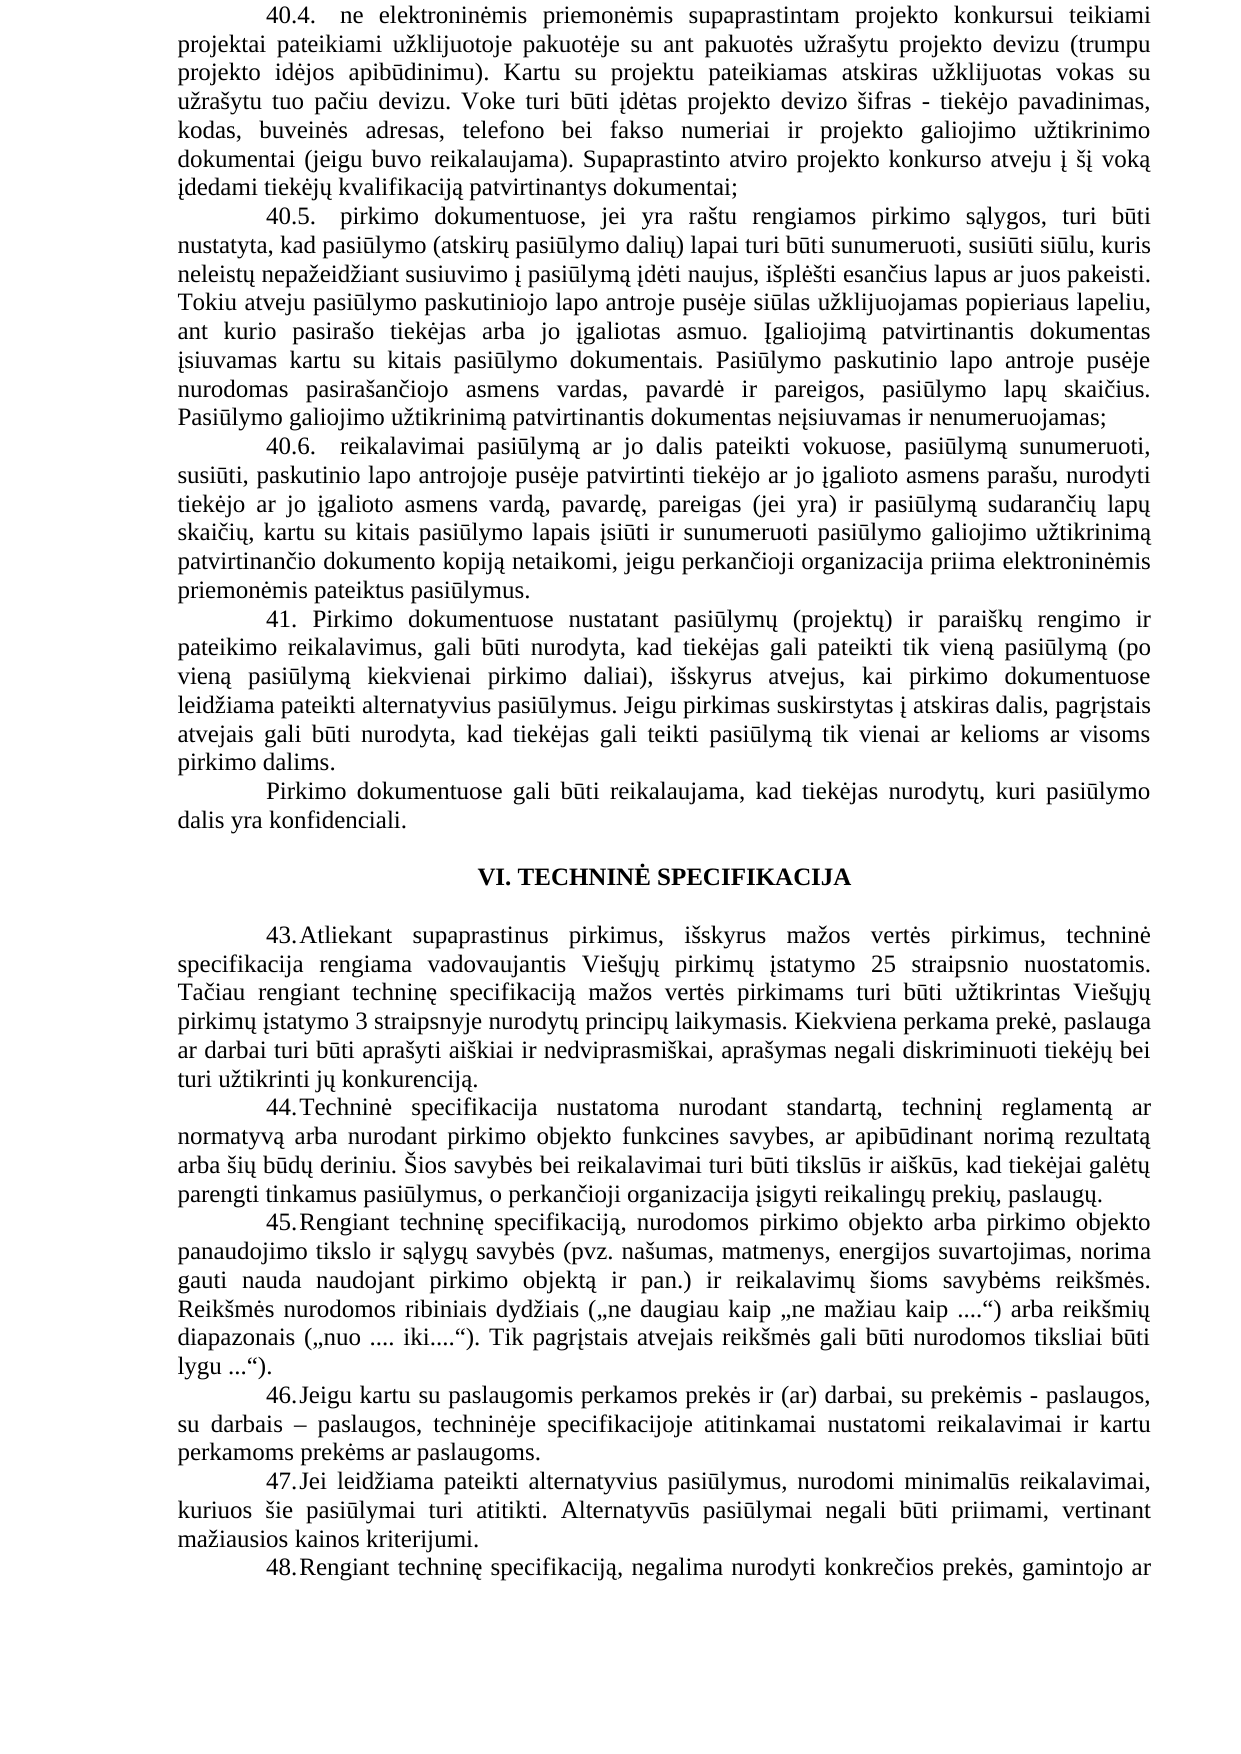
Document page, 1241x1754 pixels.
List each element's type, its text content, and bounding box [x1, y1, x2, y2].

text 47. Jei leidžiama pateikti alternatyvius pasiūlymus, nurodomi minimalūs reikalavimai, kuriuos šie pasiūlymai turi atitikti. Alternatyvūs pasiūlymai negali būti priimami, vertinant mažiausios kainos kriterijumi. [177, 1466, 1152, 1552]
text 44. Techninė specifikacija nustatoma nurodant standartą, techninį reglamentą ar normatyvą arba nurodant pirkimo objekto funkcines savybes, ar apibūdinant norimą rezultatą arba šių būdų deriniu. Šios savybės bei reikalavimai turi būti tikslūs ir aiškūs, kad tiekėjai galėtų parengti tinkamus pasiūlymus, o perkančioji organizacija įsigyti reikalingų prekių, paslaugų. [177, 1092, 1152, 1207]
text 43. Atliekant supaprastinus pirkimus, išskyrus mažos vertės pirkimus, techninė specifikacija rengiama vadovaujantis Viešųjų pirkimų įstatymo 25 straipsnio nuostatomis. Tačiau rengiant techninę specifikaciją mažos vertės pirkimams turi būti užtikrintas Viešųjų pirkimų įstatymo 3 straipsnyje nurodytų principų laikymasis. Kiekviena perkama prekė, paslauga ar darbai turi būti aprašyti aiškiai ir nedviprasmiškai, aprašymas negali diskriminuoti tiekėjų bei turi užtikrinti jų konkurenciją. [177, 920, 1152, 1092]
text 40.6. reikalavimai pasiūlymą ar jo dalis pateikti vokuose, pasiūlymą sunumeruoti, susiūti, paskutinio lapo antrojoje pusėje patvirtinti tiekėjo ar jo įgalioto asmens parašu, nurodyti tiekėjo ar jo įgalioto asmens vardą, pavardę, pareigas (jei yra) ir pasiūlymą sudarančių lapų skaičių, kartu su kitais pasiūlymo lapais įsiūti ir sunumeruoti pasiūlymo galiojimo užtikrinimą patvirtinančio dokumento kopiją netaikomi, jeigu perkančioji organizacija priima elektroninėmis priemonėmis pateiktus pasiūlymus. [177, 431, 1152, 604]
text 48. Rengiant techninę specifikaciją, negalima nurodyti konkrečios prekės, gamintojo ar [177, 1552, 1152, 1581]
text 40.4. ne elektroninėmis priemonėmis supaprastintam projekto konkursui teikiami projektai pateikiami užklijuotoje pakuotėje su ant pakuotės užrašytu projekto devizu (trumpu projekto idėjos apibūdinimu). Kartu su projektu pateikiamas atskiras užklijuotas vokas su užrašytu tuo pačiu devizu. Voke turi būti įdėtas projekto devizo šifras - tiekėjo pavadinimas, kodas, buveinės adresas, telefono bei fakso numeriai ir projekto galiojimo užtikrinimo dokumentai (jeigu buvo reikalaujama). Supaprastinto atviro projekto konkurso atveju į šį voką įdedami tiekėjų kvalifikaciją patvirtinantys dokumentai; [177, 0, 1152, 201]
text 40.5. pirkimo dokumentuose, jei yra raštu rengiamos pirkimo sąlygos, turi būti nustatyta, kad pasiūlymo (atskirų pasiūlymo dalių) lapai turi būti sunumeruoti, susiūti siūlu, kuris neleistų nepažeidžiant susiuvimo į pasiūlymą įdėti naujus, išplėšti esančius lapus ar juos pakeisti. Tokiu atveju pasiūlymo paskutiniojo lapo antroje pusėje siūlas užklijuojamas popieriaus lapeliu, ant kurio pasirašo tiekėjas arba jo įgaliotas asmuo. Įgaliojimą patvirtinantis dokumentas įsiuvamas kartu su kitais pasiūlymo dokumentais. Pasiūlymo paskutinio lapo antroje pusėje nurodomas pasirašančiojo asmens vardas, pavardė ir pareigos, pasiūlymo lapų skaičius. Pasiūlymo galiojimo užtikrinimą patvirtinantis dokumentas neįsiuvamas ir nenumeruojamas; [177, 201, 1152, 431]
text 46. Jeigu kartu su paslaugomis perkamos prekės ir (ar) darbai, su prekėmis - paslaugos, su darbais – paslaugos, techninėje specifikacijoje atitinkamai nustatomi reikalavimai ir kartu perkamoms prekėms ar paslaugoms. [177, 1380, 1152, 1466]
text 41. Pirkimo dokumentuose nustatant pasiūlymų (projektų) ir paraiškų rengimo ir pateikimo reikalavimus, gali būti nurodyta, kad tiekėjas gali pateikti tik vieną pasiūlymą (po vieną pasiūlymą kiekvienai pirkimo daliai), išskyrus atvejus, kai pirkimo dokumentuose leidžiama pateikti alternatyvius pasiūlymus. Jeigu pirkimas suskirstytas į atskiras dalis, pagrįstais atvejais gali būti nurodyta, kad tiekėjas gali teikti pasiūlymą tik vienai ar kelioms ar visoms pirkimo dalims. [177, 604, 1152, 776]
text VI. TECHNINĖ SPECIFIKACIJA [177, 862, 1152, 891]
text 45. Rengiant techninę specifikaciją, nurodomos pirkimo objekto arba pirkimo objekto panaudojimo tikslo ir sąlygų savybės (pvz. našumas, matmenys, energijos suvartojimas, norima gauti nauda naudojant pirkimo objektą ir pan.) ir reikalavimų šioms savybėms reikšmės. Reikšmės nurodomos ribiniais dydžiais („ne daugiau kaip „ne mažiau kaip ....“) arba reikšmių diapazonais („nuo .... iki....“). Tik pagrįstais atvejais reikšmės gali būti nurodomos tiksliai būti lygu ...“). [177, 1207, 1152, 1380]
text Pirkimo dokumentuose gali būti reikalaujama, kad tiekėjas nurodytų, kuri pasiūlymo dalis yra konfidenciali. [177, 776, 1152, 834]
